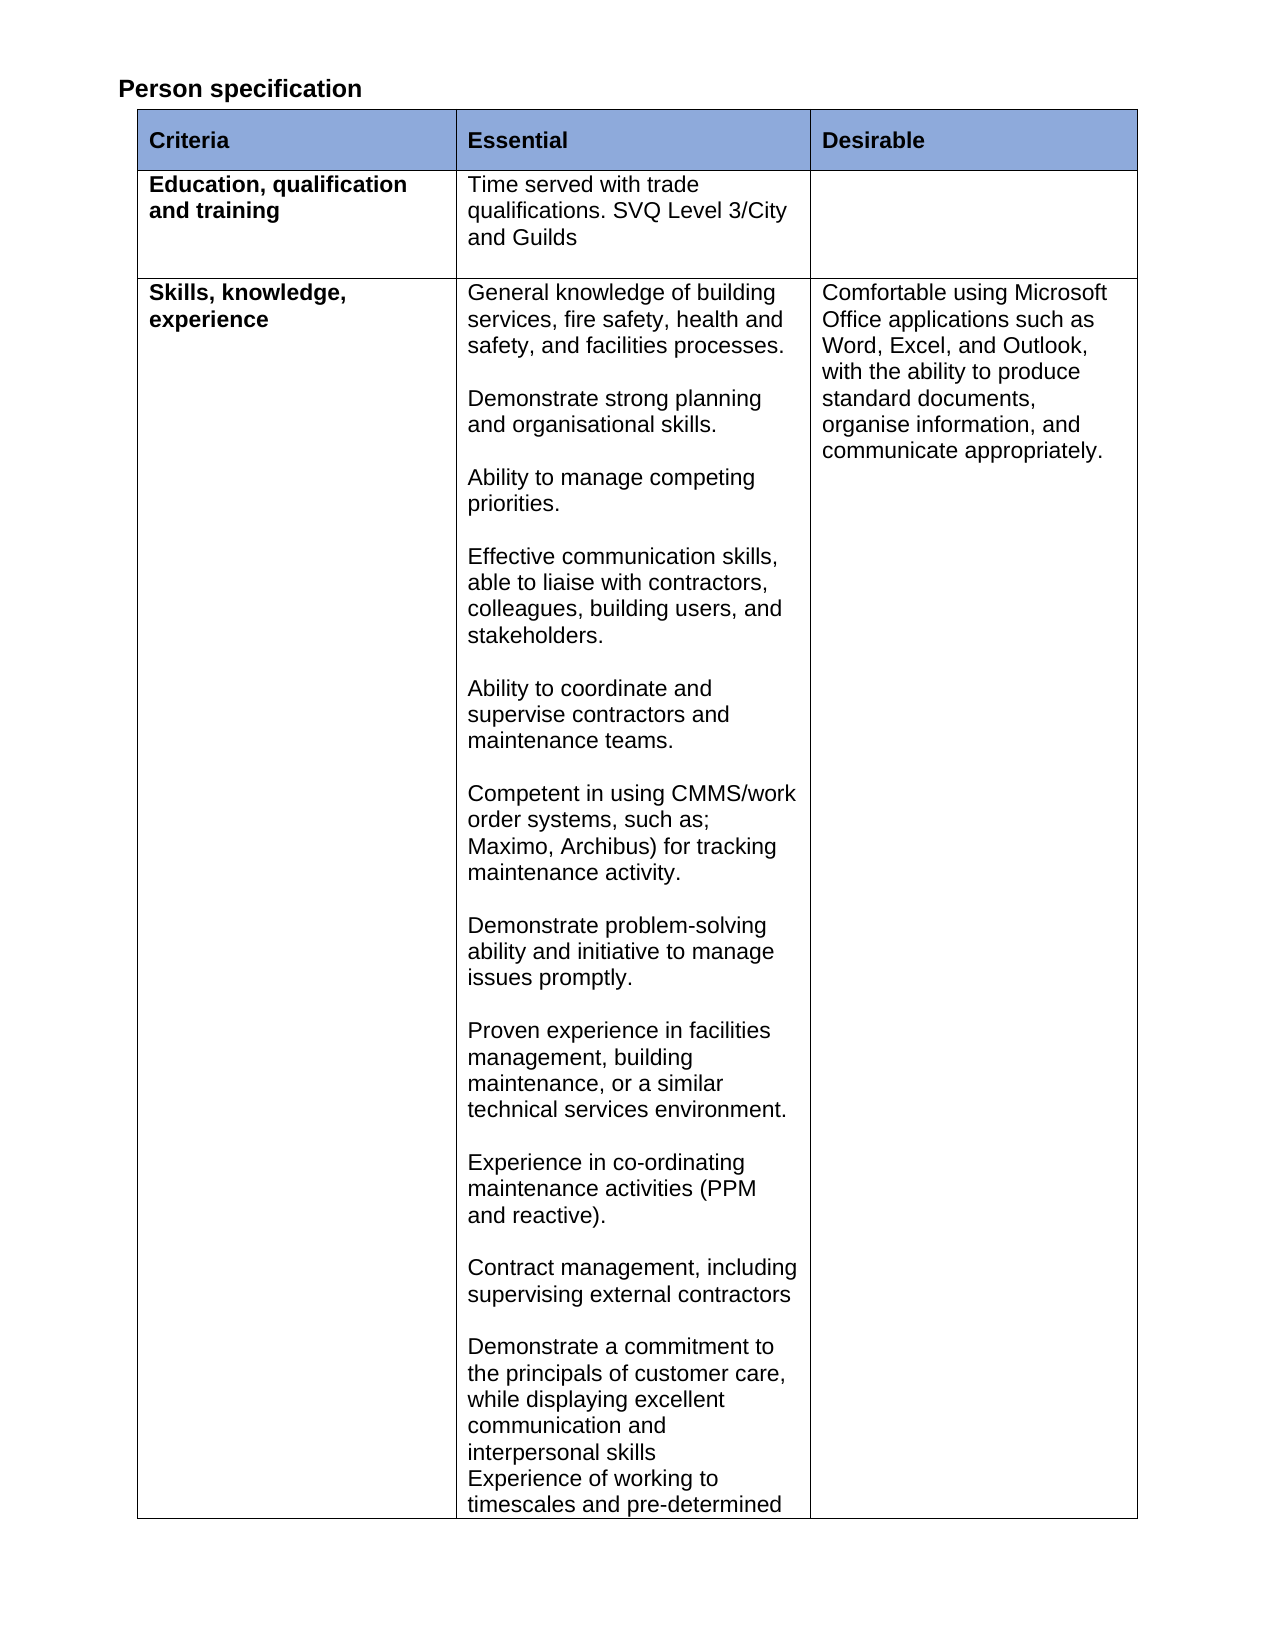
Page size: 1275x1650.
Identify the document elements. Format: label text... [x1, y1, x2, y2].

table_cell Skills, knowledge, experience [138, 279, 456, 1518]
table_cell Education, qualification and training [138, 171, 456, 278]
table_cell Comfortable using Microsoft Office applications such as Word, Excel, and Outlook, with the ability to produce standard documents, organise information, and communicate appropriately. [811, 279, 1137, 1518]
table_header Criteria [138, 110, 456, 170]
table_cell [811, 171, 1137, 278]
table_cell General knowledge of building services, fire safety, health and safety, and facilities processes. Demonstrate strong planning and organisational skills. Ability to manage competing priorities. Effective communication skills, able to liaise with contractors, colleagues, building users, and stakeholders. Ability to coordinate and supervise contractors and maintenance teams. Competent in using CMMS/work order systems, such as; Maximo, Archibus) for tracking maintenance activity. Demonstrate problem‑solving ability and initiative to manage issues promptly. Proven experience in facilities management, building maintenance, or a similar technical services environment. Experience in co‑ordinating maintenance activities (PPM and reactive). Contract management, including supervising external contractors Demonstrate a commitment to the principals of customer care, while displaying excellent communication and interpersonal skills Experience of working to timescales and pre-determined [457, 279, 810, 1518]
table_header Essential [457, 110, 810, 170]
table_cell Time served with trade qualifications. SVQ Level 3/City and Guilds [457, 171, 810, 278]
subtitle Person specification [118, 74, 1157, 103]
table_header Desirable [811, 110, 1137, 170]
